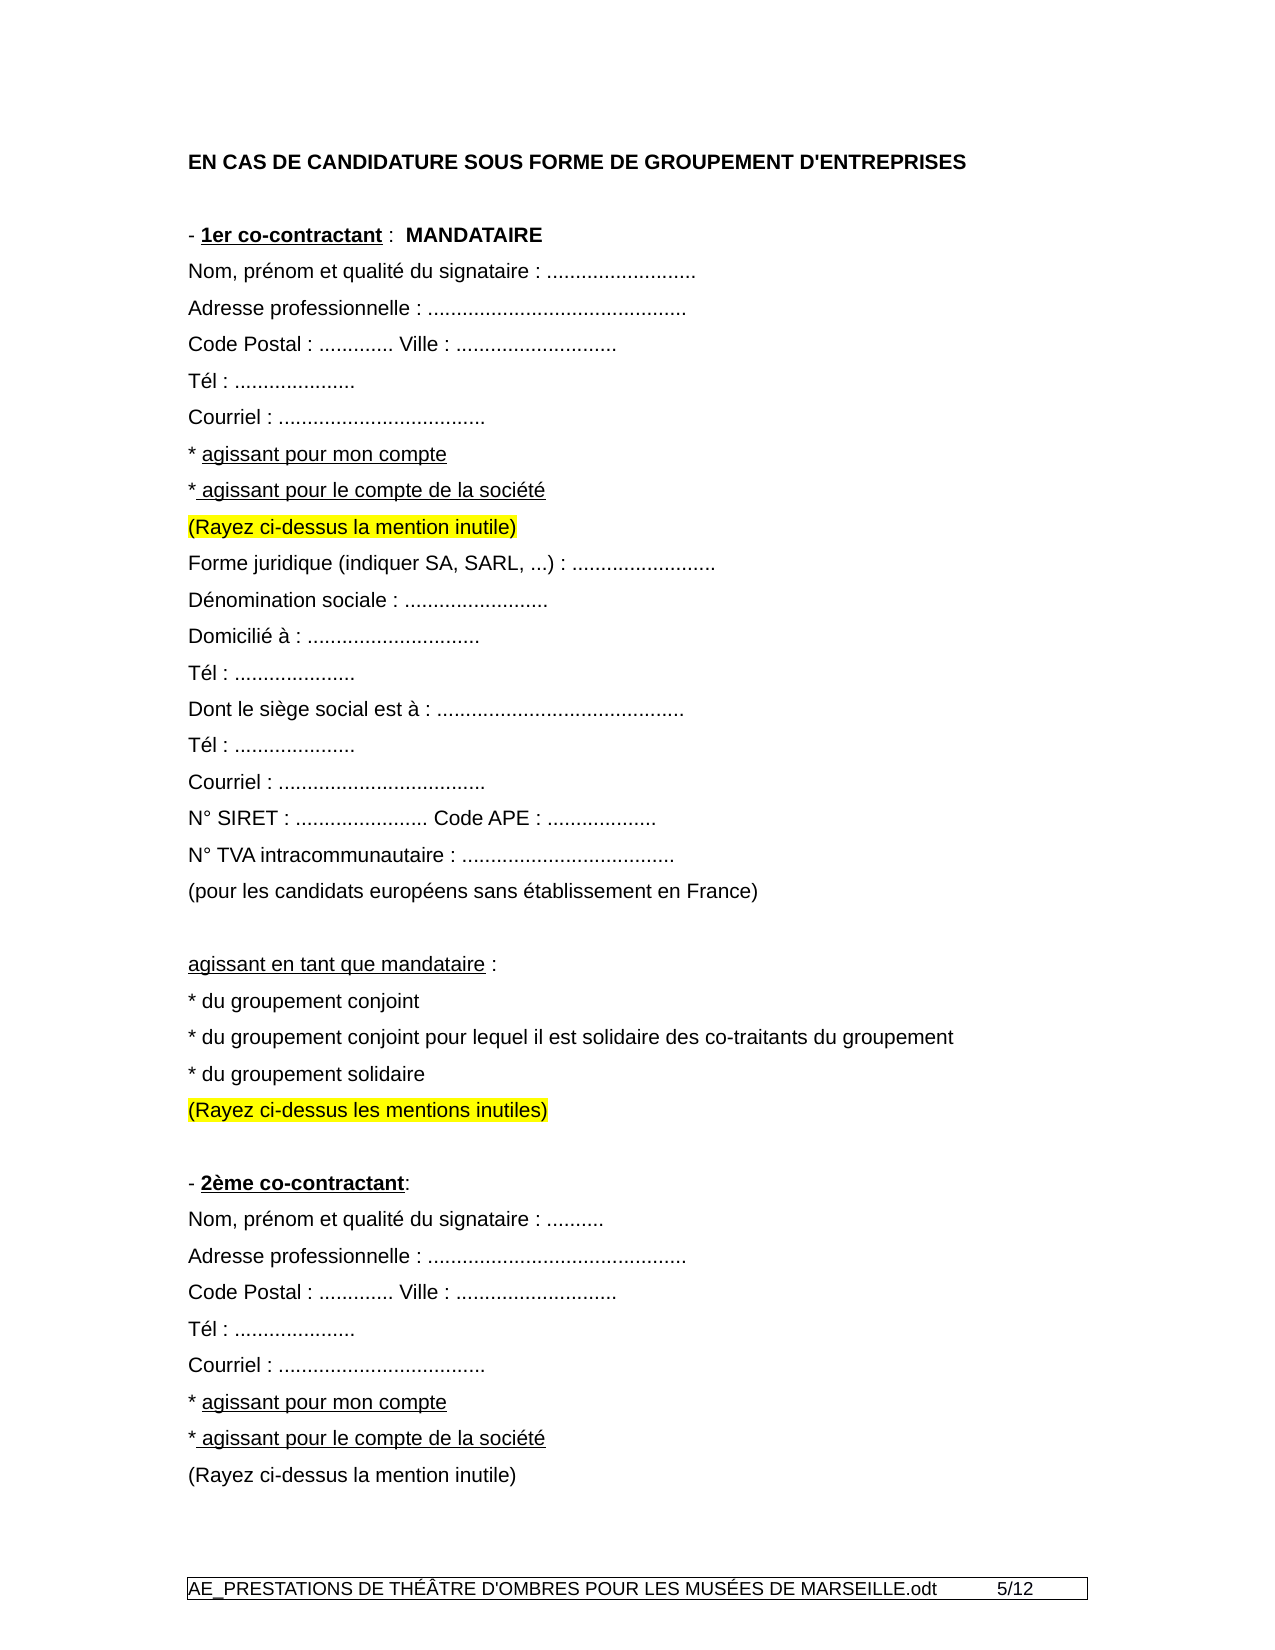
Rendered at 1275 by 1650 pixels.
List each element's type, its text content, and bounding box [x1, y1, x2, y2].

text Dénomination sociale : ......................... [188, 587, 1087, 611]
text Adresse professionnelle : ............................................. [188, 296, 1087, 320]
text Courriel : .................................... [188, 770, 1087, 794]
text Nom, prénom et qualité du signataire : .......................... [188, 259, 1087, 283]
text * du groupement solidaire [188, 1061, 1087, 1085]
text * agissant pour mon compte [188, 1389, 1087, 1413]
text * agissant pour mon compte [188, 442, 1087, 466]
text N° TVA intracommunautaire : ..................................... [188, 843, 1087, 867]
text (Rayez ci-dessus les mentions inutiles) [188, 1098, 1087, 1122]
text (Rayez ci-dessus la mention inutile) [188, 1462, 1087, 1486]
text * agissant pour le compte de la société [188, 1426, 1087, 1450]
text Domicilié à : .............................. [188, 624, 1087, 648]
text Forme juridique (indiquer SA, SARL, ...) : ......................... [188, 551, 1087, 575]
text * du groupement conjoint [188, 988, 1087, 1012]
text Dont le siège social est à : ........................................... [188, 697, 1087, 721]
text (Rayez ci-dessus la mention inutile) [188, 514, 1087, 538]
text Tél : ..................... [188, 1317, 1087, 1341]
text EN CAS DE CANDIDATURE SOUS FORME DE GROUPEMENT D'ENTREPRISES [188, 150, 1087, 174]
text agissant en tant que mandataire : [188, 952, 1087, 976]
text Tél : ..................... [188, 369, 1087, 393]
text Code Postal : ............. Ville : ............................ [188, 332, 1087, 356]
text Tél : ..................... [188, 660, 1087, 684]
text * du groupement conjoint pour lequel il est solidaire des co-traitants du groupement [188, 1025, 1087, 1049]
text Courriel : .................................... [188, 1353, 1087, 1377]
text - 2ème co-contractant: [188, 1171, 1087, 1195]
text Courriel : .................................... [188, 405, 1087, 429]
text Adresse professionnelle : ............................................. [188, 1244, 1087, 1268]
text Tél : ..................... [188, 733, 1087, 757]
text * agissant pour le compte de la société [188, 478, 1087, 502]
text Nom, prénom et qualité du signataire : .......... [188, 1207, 1087, 1231]
text (pour les candidats européens sans établissement en France) [188, 879, 1087, 903]
text N° SIRET : ....................... Code APE : ................... [188, 806, 1087, 830]
text Code Postal : ............. Ville : ............................ [188, 1280, 1087, 1304]
text - 1er co-contractant : MANDATAIRE [188, 223, 1087, 247]
